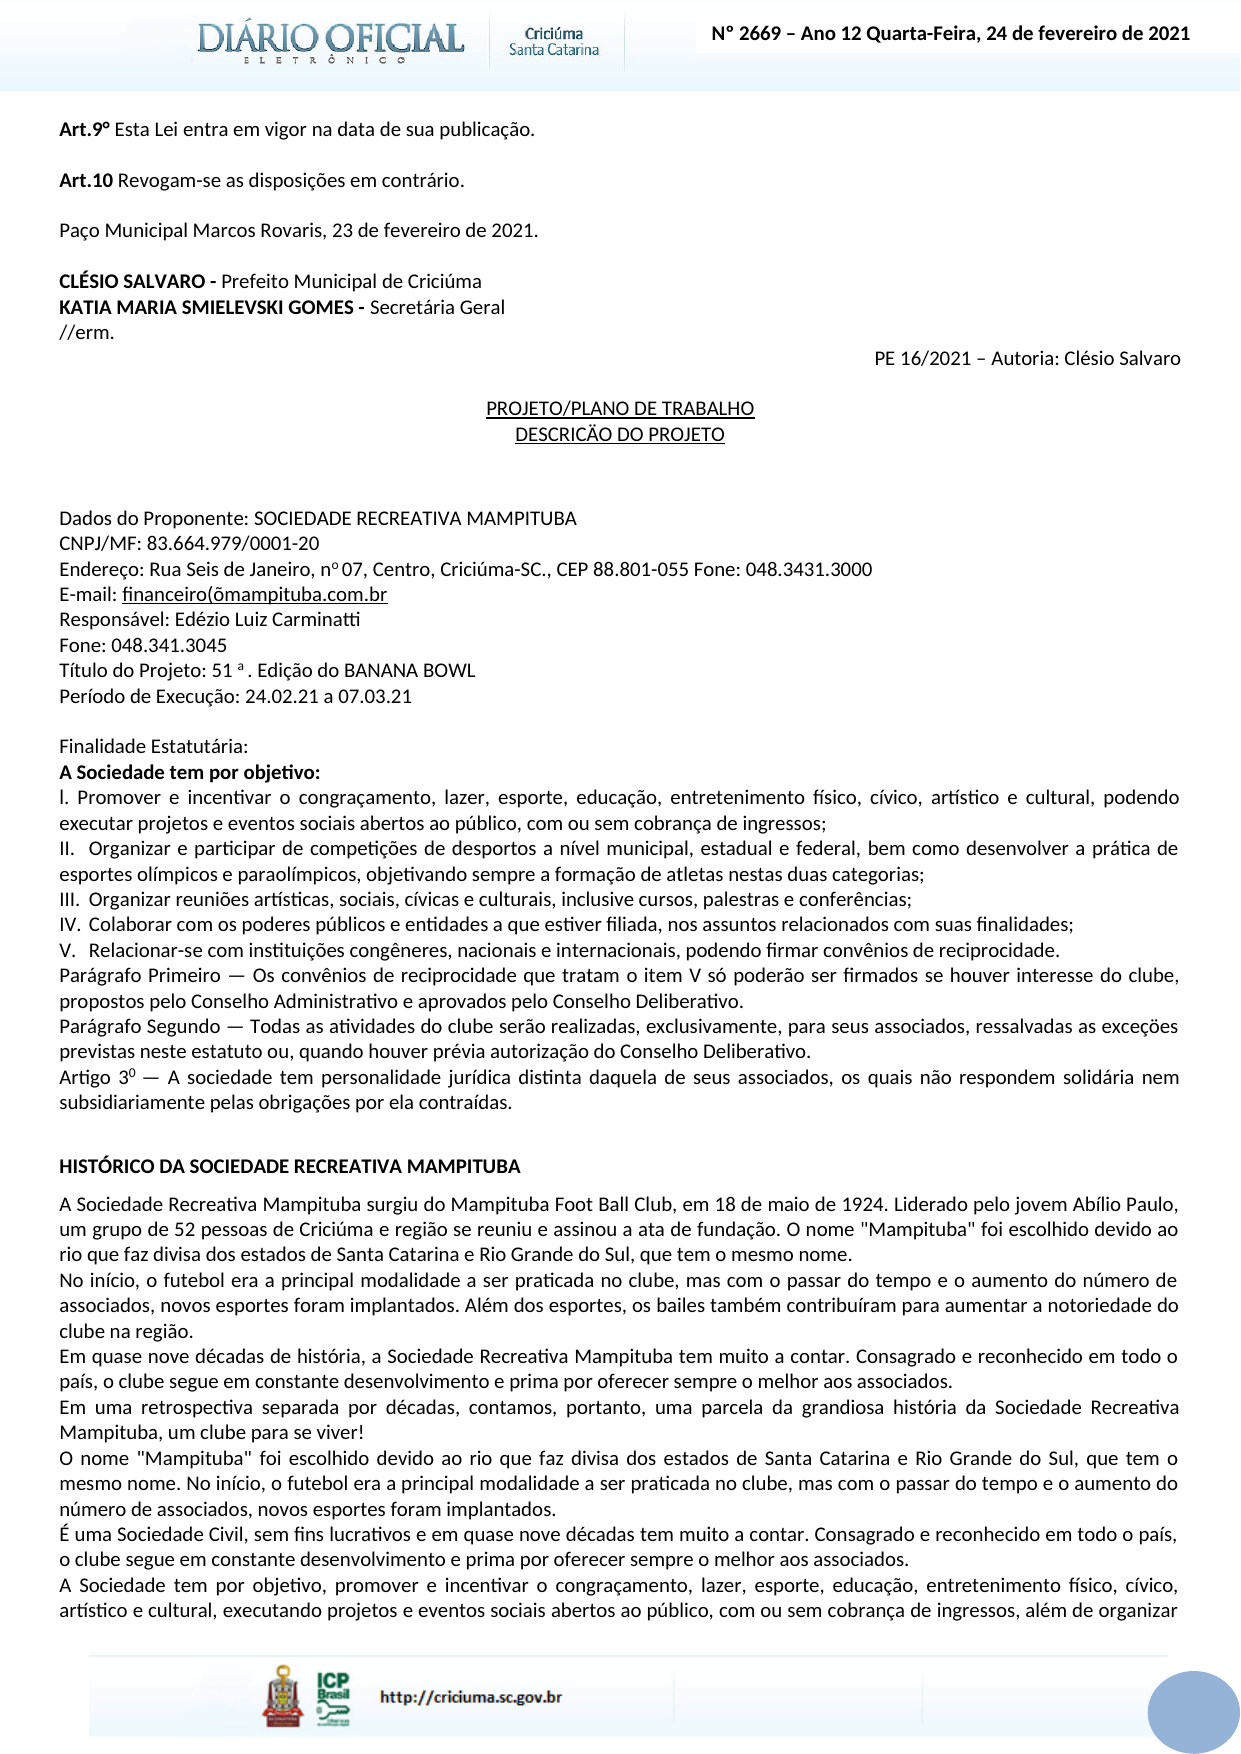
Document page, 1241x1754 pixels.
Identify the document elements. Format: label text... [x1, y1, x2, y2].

text Em uma retrospectiva separada por décadas, contamos, portanto, uma parcela da grandiosa história da Sociedade Recreativa Mampituba, um clube para se viver! [59, 1394, 1181, 1445]
text PROJETO/PLANO DE TRABALHO [59, 396, 1181, 421]
text Art.9° Esta Lei entra em vigor na data de sua publicação. [59, 116, 1181, 141]
text CNPJ/MF: 83.664.979/0001-20 [59, 530, 1181, 556]
text l. Promover e incentivar o congraçamento, lazer, esporte, educação, entretenimento físico, cívico, artístico e cultural, podendo executar projetos e eventos sociais abertos ao público, com ou sem cobrança de ingressos; [59, 784, 1181, 835]
text Art.10 Revogam-se as disposições em contrário. [59, 167, 1181, 192]
text O nome "Mampituba" foi escolhido devido ao rio que faz divisa dos estados de Santa Catarina e Rio Grande do Sul, que tem o mesmo nome. No início, o futebol era a principal modalidade a ser praticada no clube, mas com o passar do tempo e o aumento do número de associados, novos esportes foram implantados. [59, 1445, 1181, 1521]
text Endereço: Rua Seis de Janeiro, no 07, Centro, Criciúma-SC., CEP 88.801-055 Fone: 048.3431.3000 [59, 556, 1181, 581]
text A Sociedade Recreativa Mampituba surgiu do Mampituba Foot Ball Club, em 18 de maio de 1924. Liderado pelo jovem Abílio Paulo, um grupo de 52 pessoas de Criciúma e região se reuniu e assinou a ata de fundação. O nome "Mampituba" foi escolhido devido ao rio que faz divisa dos estados de Santa Catarina e Rio Grande do Sul, que tem o mesmo nome. [59, 1191, 1181, 1267]
text Título do Projeto: 51 a . Edição do BANANA BOWL [59, 657, 1181, 683]
text PE 16/2021 – Autoria: Clésio Salvaro [59, 345, 1181, 370]
text Fone: 048.341.3045 [59, 632, 1181, 657]
list Organizar reuniões artísticas, sociais, cívicas e culturais, inclusive cursos, palestras e conferências; [59, 886, 1181, 912]
text Parágrafo Primeiro — Os convênios de reciprocidade que tratam o item V só poderão ser firmados se houver interesse do clube, propostos pelo Conselho Administrativo e aprovados pelo Conselho Deliberativo. [59, 962, 1181, 1013]
text A Sociedade tem por objetivo, promover e incentivar o congraçamento, lazer, esporte, educação, entretenimento físico, cívico, artístico e cultural, executando projetos e eventos sociais abertos ao público, com ou sem cobrança de ingressos, além de organizar [59, 1572, 1181, 1623]
list Colaborar com os poderes públicos e entidades a que estiver filiada, nos assuntos relacionados com suas finalidades; [59, 912, 1181, 937]
list Organizar e participar de competições de desportos a nível municipal, estadual e federal, bem como desenvolver a prática de esportes olímpicos e paraolímpicos, objetivando sempre a formação de atletas nestas duas categorias; [59, 835, 1181, 886]
text E-mail: financeiro(õmampituba.com.br [59, 581, 1181, 607]
text Artigo 30 — A sociedade tem personalidade jurídica distinta daquela de seus associados, os quais não respondem solidária nem subsidiariamente pelas obrigações por ela contraídas. [59, 1064, 1181, 1115]
text //erm. [59, 319, 1181, 345]
text É uma Sociedade Civil, sem fins lucrativos e em quase nove décadas tem muito a contar. Consagrado e reconhecido em todo o país, o clube segue em constante desenvolvimento e prima por oferecer sempre o melhor aos associados. [59, 1521, 1181, 1572]
text Dados do Proponente: SOCIEDADE RECREATIVA MAMPITUBA [59, 505, 1181, 530]
text CLÉSIO SALVARO - Prefeito Municipal de Criciúma [59, 268, 1181, 294]
text Responsável: Edézio Luiz Carminatti [59, 607, 1181, 632]
text Paço Municipal Marcos Rovaris, 23 de fevereiro de 2021. [59, 218, 1181, 243]
text HISTÓRICO DA SOCIEDADE RECREATIVA MAMPITUBA [59, 1153, 1181, 1178]
text A Sociedade tem por objetivo: [59, 759, 1181, 784]
text Parágrafo Segundo — Todas as atividades do clube serão realizadas, exclusivamente, para seus associados, ressalvadas as exceçöes previstas neste estatuto ou, quando houver prévia autorização do Conselho Deliberativo. [59, 1013, 1181, 1064]
text Em quase nove décadas de história, a Sociedade Recreativa Mampituba tem muito a contar. Consagrado e reconhecido em todo o país, o clube segue em constante desenvolvimento e prima por oferecer sempre o melhor aos associados. [59, 1343, 1181, 1394]
text KATIA MARIA SMIELEVSKI GOMES - Secretária Geral [59, 294, 1181, 319]
text No início, o futebol era a principal modalidade a ser praticada no clube, mas com o passar do tempo e o aumento do número de associados, novos esportes foram implantados. Além dos esportes, os bailes também contribuíram para aumentar a notoriedade do clube na região. [59, 1267, 1181, 1343]
text Período de Execução: 24.02.21 a 07.03.21 [59, 683, 1181, 708]
text Finalidade Estatutária: [59, 734, 1181, 759]
list Relacionar-se com instituições congêneres, nacionais e internacionais, podendo firmar convênios de reciprocidade. [59, 937, 1181, 962]
text DESCRICÄO DO PROJETO [59, 421, 1181, 446]
